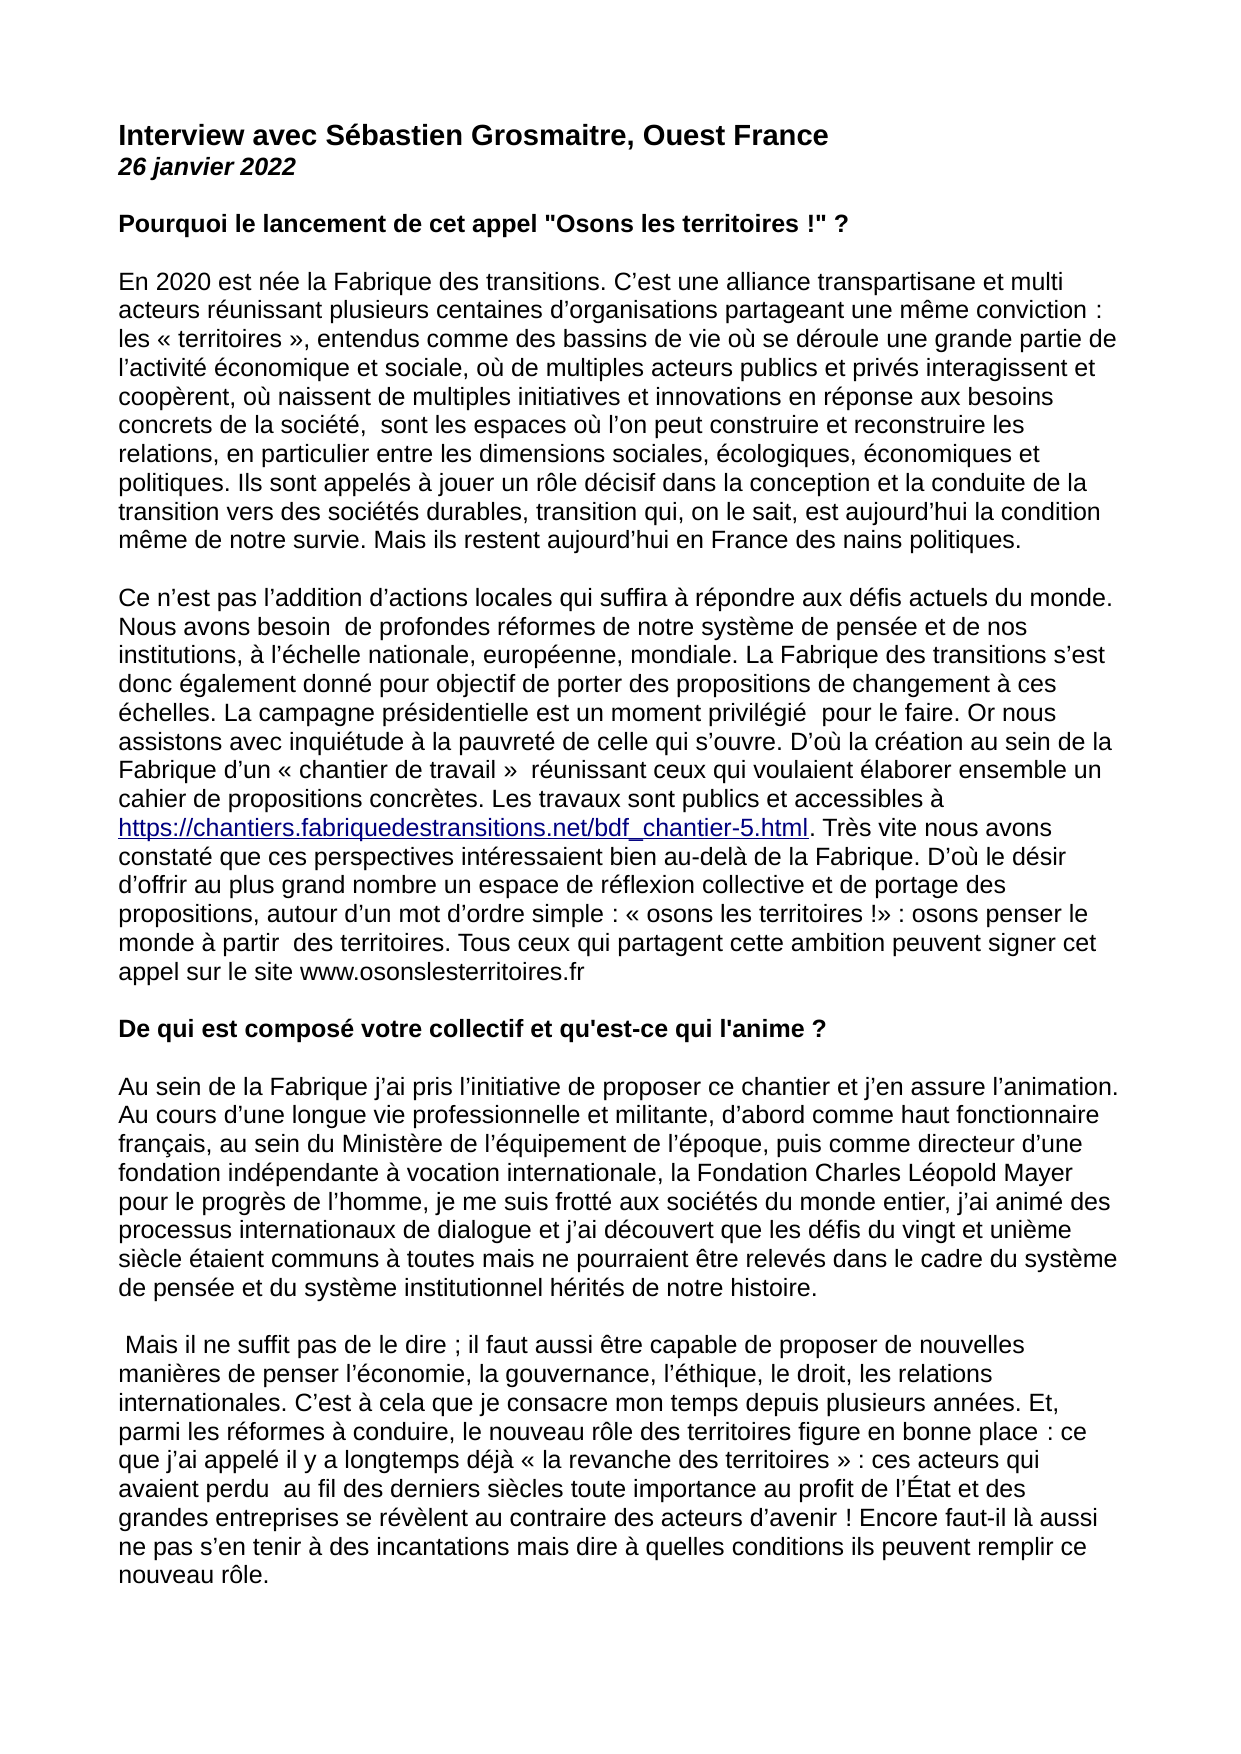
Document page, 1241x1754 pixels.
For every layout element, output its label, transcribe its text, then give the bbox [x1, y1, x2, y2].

text De qui est composé votre collectif et qu'est-ce qui l'anime ? [118, 1014, 1122, 1043]
text Au sein de la Fabrique j’ai pris l’initiative de proposer ce chantier et j’en assure l’animation. Au cours d’une longue vie professionnelle et militante, d’abord comme haut fonctionnaire français, au sein du Ministère de l’équipement de l’époque, puis comme directeur d’une fondation indépendante à vocation internationale, la Fondation Charles Léopold Mayer pour le progrès de l’homme, je me suis frotté aux sociétés du monde entier, j’ai animé des processus internationaux de dialogue et j’ai découvert que les défis du vingt et unième siècle étaient communs à toutes mais ne pourraient être relevés dans le cadre du système de pensée et du système institutionnel hérités de notre histoire. [118, 1072, 1122, 1302]
text Ce n’est pas l’addition d’actions locales qui suffira à répondre aux défis actuels du monde. Nous avons besoin de profondes réformes de notre système de pensée et de nos institutions, à l’échelle nationale, européenne, mondiale. La Fabrique des transitions s’est donc également donné pour objectif de porter des propositions de changement à ces échelles. La campagne présidentielle est un moment privilégié pour le faire. Or nous assistons avec inquiétude à la pauvreté de celle qui s’ouvre. D’où la création au sein de la Fabrique d’un « chantier de travail » réunissant ceux qui voulaient élaborer ensemble un cahier de propositions concrètes. Les travaux sont publics et accessibles à https://chantiers.fabriquedestransitions.net/bdf_chantier-5.html. Très vite nous avons constaté que ces perspectives intéressaient bien au-delà de la Fabrique. D’où le désir d’offrir au plus grand nombre un espace de réflexion collective et de portage des propositions, autour d’un mot d’ordre simple : « osons les territoires !» : osons penser le monde à partir des territoires. Tous ceux qui partagent cette ambition peuvent signer cet appel sur le site www.osonslesterritoires.fr [118, 583, 1122, 985]
text Mais il ne suffit pas de le dire ; il faut aussi être capable de proposer de nouvelles manières de penser l’économie, la gouvernance, l’éthique, le droit, les relations internationales. C’est à cela que je consacre mon temps depuis plusieurs années. Et, parmi les réformes à conduire, le nouveau rôle des territoires figure en bonne place : ce que j’ai appelé il y a longtemps déjà « la revanche des territoires » : ces acteurs qui avaient perdu au fil des derniers siècles toute importance au profit de l’État et des grandes entreprises se révèlent au contraire des acteurs d’avenir ! Encore faut-il là aussi ne pas s’en tenir à des incantations mais dire à quelles conditions ils peuvent remplir ce nouveau rôle. [118, 1330, 1122, 1589]
text Pourquoi le lancement de cet appel "Osons les territoires !" ? [118, 209, 1122, 238]
text Interview avec Sébastien Grosmaitre, Ouest France [118, 118, 1122, 152]
text 26 janvier 2022 [118, 152, 1122, 180]
text En 2020 est née la Fabrique des transitions. C’est une alliance transpartisane et multi acteurs réunissant plusieurs centaines d’organisations partageant une même conviction : les « territoires », entendus comme des bassins de vie où se déroule une grande partie de l’activité économique et sociale, où de multiples acteurs publics et privés interagissent et coopèrent, où naissent de multiples initiatives et innovations en réponse aux besoins concrets de la société, sont les espaces où l’on peut construire et reconstruire les relations, en particulier entre les dimensions sociales, écologiques, économiques et politiques. Ils sont appelés à jouer un rôle décisif dans la conception et la conduite de la transition vers des sociétés durables, transition qui, on le sait, est aujourd’hui la condition même de notre survie. Mais ils restent aujourd’hui en France des nains politiques. [118, 267, 1122, 554]
